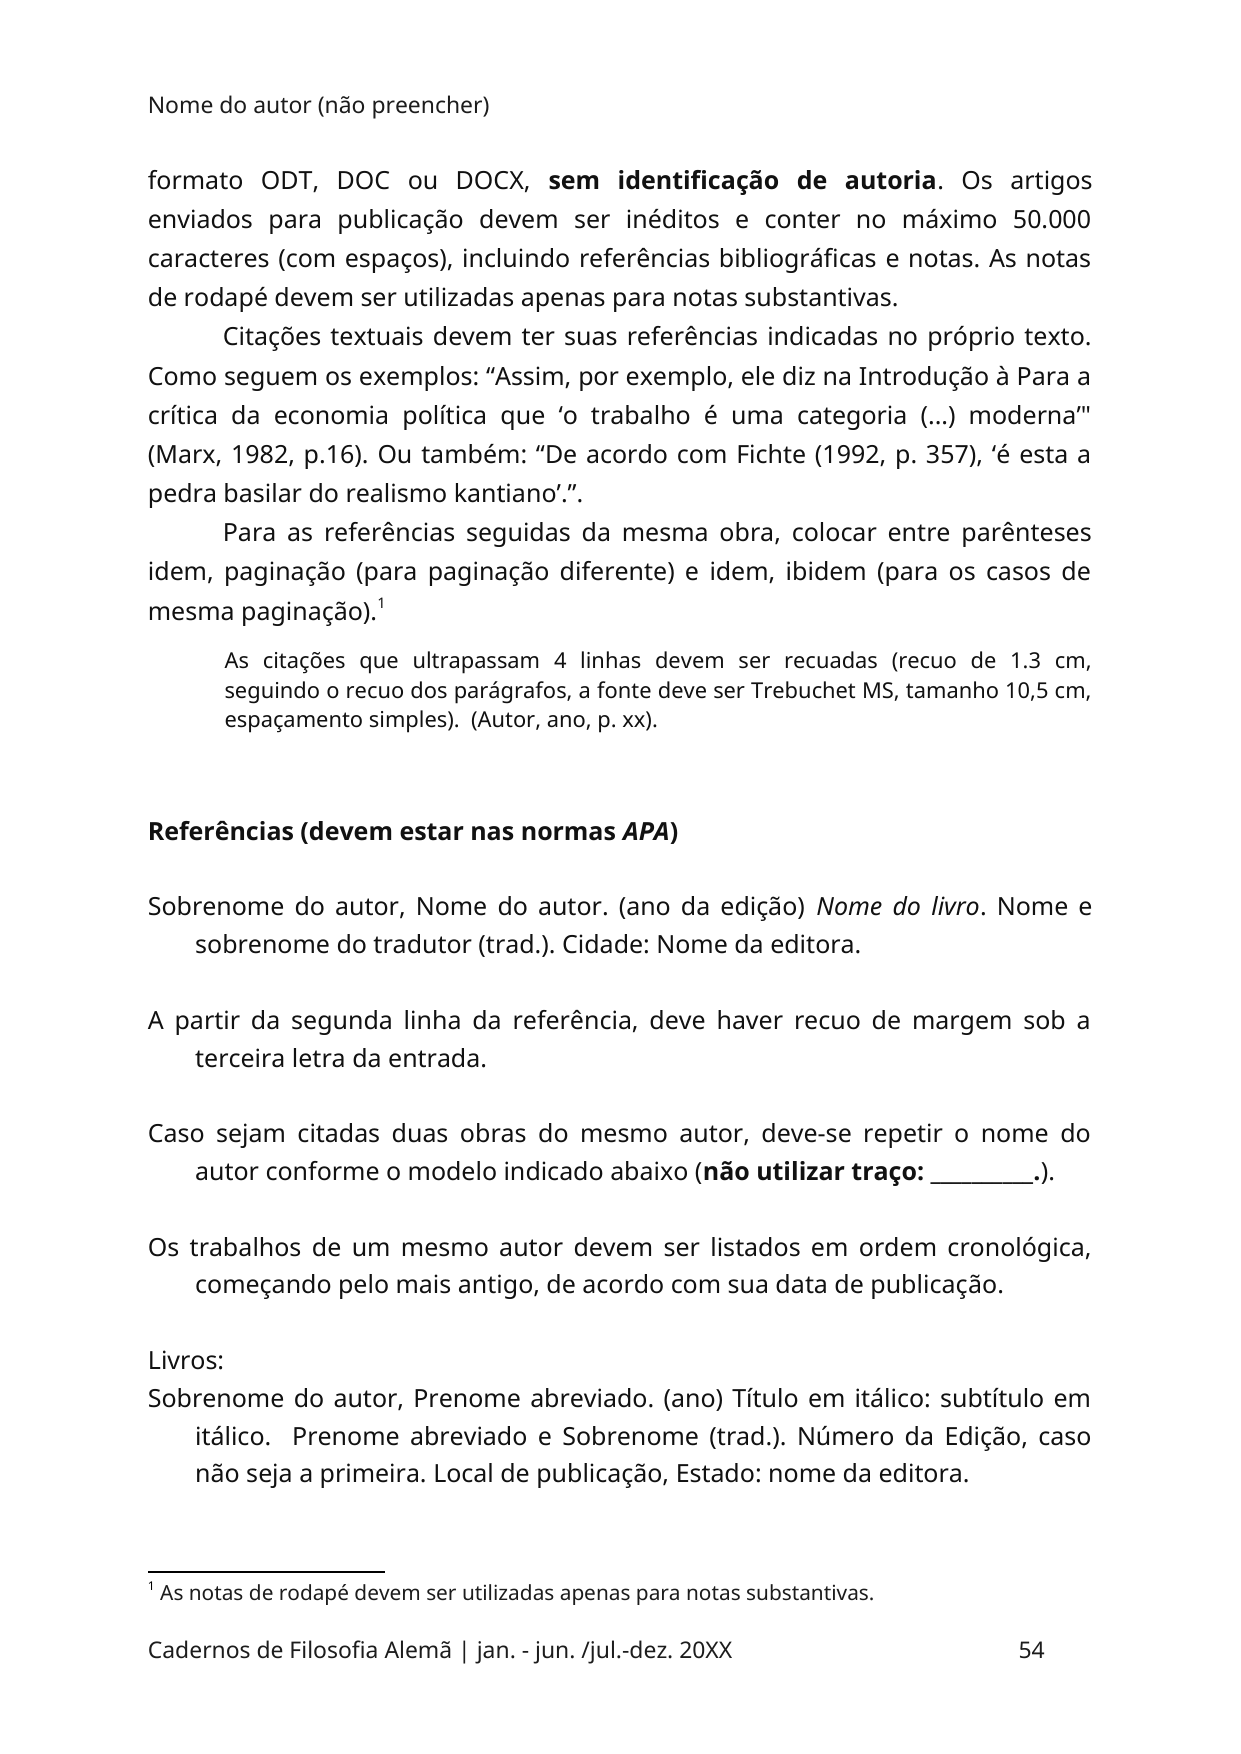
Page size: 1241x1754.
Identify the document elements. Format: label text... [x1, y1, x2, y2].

text Os trabalhos de um mesmo autor devem ser listados em ordem cronológica, começando pelo mais antigo, de acordo com sua data de publicação. [148, 1226, 1093, 1301]
text Sobrenome do autor, Prenome abreviado. (ano) Título em itálico: subtítulo em itálico. Prenome abreviado e Sobrenome (trad.). Número da Edição, caso não seja a primeira. Local de publicação, Estado: nome da editora. [148, 1377, 1093, 1490]
text Sobrenome do autor, Nome do autor. (ano da edição) Nome do livro. Nome e sobrenome do tradutor (trad.). Cidade: Nome da editora. [148, 885, 1093, 961]
text As notas de rodapé devem ser utilizadas apenas para notas substantivas. [148, 1578, 1093, 1606]
text Livros: [148, 1339, 1093, 1377]
text Caso sejam citadas duas obras do mesmo autor, deve-se repetir o nome do autor conforme o modelo indicado abaixo (não utilizar traço: __________.). [148, 1112, 1093, 1188]
text formato ODT, DOC ou DOCX, sem identificação de autoria. Os artigos enviados para publicação devem ser inéditos e conter no máximo 50.000 caracteres (com espaços), incluindo referências bibliográficas e notas. As notas de rodapé devem ser utilizadas apenas para notas substantivas. [148, 162, 1093, 314]
text A partir da segunda linha da referência, deve haver recuo de margem sob a terceira letra da entrada. [148, 999, 1093, 1074]
text As citações que ultrapassam 4 linhas devem ser recuadas (recuo de 1.3 cm, seguindo o recuo dos parágrafos, a fonte deve ser Trebuchet MS, tamanho 10,5 cm, espaçamento simples). (Autor, ano, p. xx). [224, 645, 1093, 734]
text Para as referências seguidas da mesma obra, colocar entre parênteses idem, paginação (para paginação diferente) e idem, ibidem (para os casos de mesma paginação). [148, 515, 1093, 627]
text Citações textuais devem ter suas referências indicadas no próprio texto. Como seguem os exemplos: “Assim, por exemplo, ele diz na Introdução à Para a crítica da economia política que ‘o trabalho é uma categoria (...) moderna’" (Marx, 1982, p.16). Ou também: “De acordo com Fichte (1992, p. 357), ‘é esta a pedra basilar do realismo kantiano’.”. [148, 319, 1093, 510]
text Referências (devem estar nas normas APA) [148, 809, 1093, 847]
